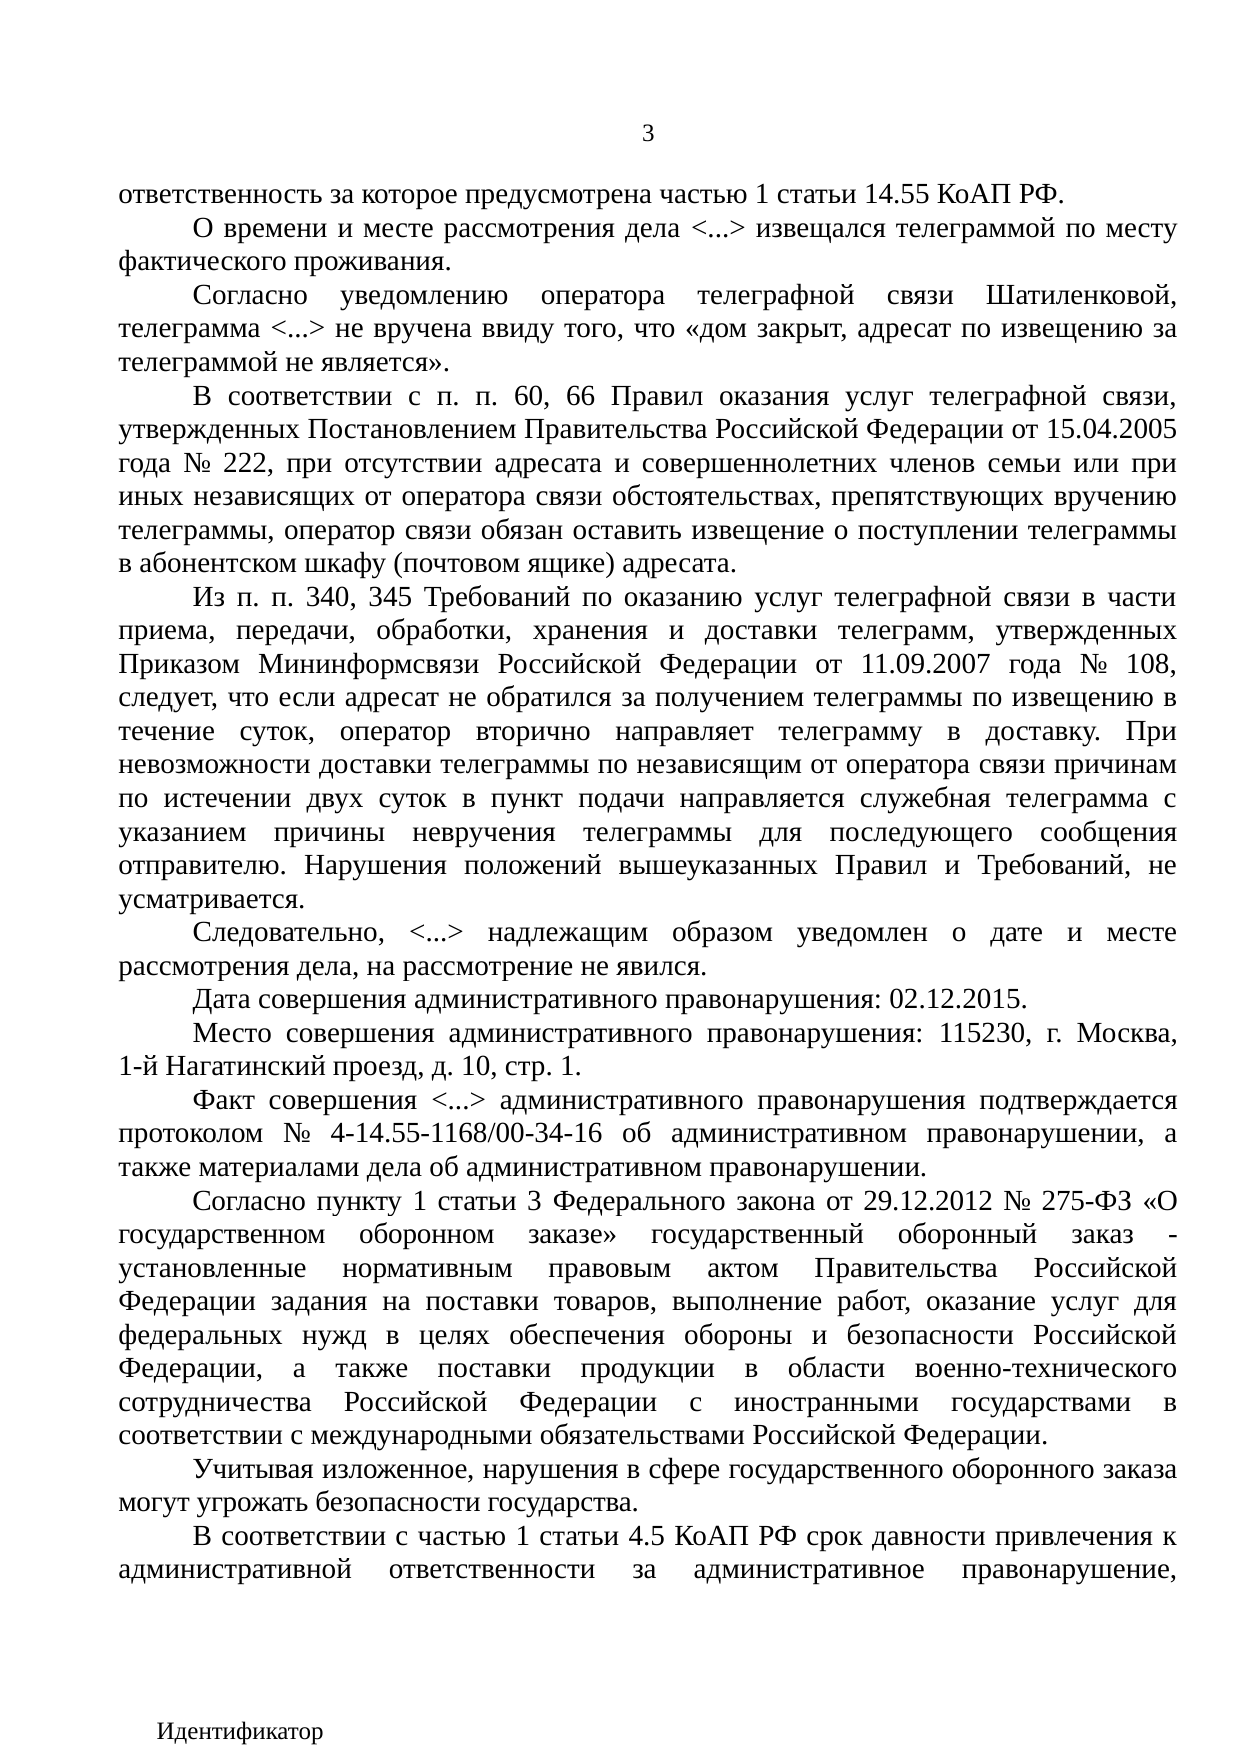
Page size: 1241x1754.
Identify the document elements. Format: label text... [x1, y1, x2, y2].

text Из п. п. 340, 345 Требований по оказанию услуг телеграфной связи в части приема, передачи, обработки, хранения и доставки телеграмм, утвержденных Приказом Мининформсвязи Российской Федерации от 11.09.2007 года № 108, следует, что если адресат не обратился за получением телеграммы по извещению в течение суток, оператор вторично направляет телеграмму в доставку. При невозможности доставки телеграммы по независящим от оператора связи причинам по истечении двух суток в пункт подачи направляется служебная телеграмма с указанием причины невручения телеграммы для последующего сообщения отправителю. Нарушения положений вышеуказанных Правил и Требований, не усматривается. [118, 579, 1178, 914]
text Согласно уведомлению оператора телеграфной связи Шатиленковой, телеграмма <...> не вручена ввиду того, что «дом закрыт, адресат по извещению за телеграммой не является». [118, 277, 1178, 378]
text В соответствии с частью 1 статьи 4.5 КоАП РФ срок давности привлечения к административной ответственности за административное правонарушение, [118, 1518, 1178, 1585]
text Согласно пункту 1 статьи 3 Федерального закона от 29.12.2012 № 275-ФЗ «О государственном оборонном заказе» государственный оборонный заказ - установленные нормативным правовым актом Правительства Российской Федерации задания на поставки товаров, выполнение работ, оказание услуг для федеральных нужд в целях обеспечения обороны и безопасности Российской Федерации, а также поставки продукции в области военно-технического сотрудничества Российской Федерации с иностранными государствами в соответствии с международными обязательствами Российской Федерации. [118, 1183, 1178, 1451]
text Место совершения административного правонарушения: 115230, г. Москва, 1-й Нагатинский проезд, д. 10, стр. 1. [118, 1015, 1178, 1082]
text Факт совершения <...> административного правонарушения подтверждается протоколом № 4-14.55-1168/00-34-16 об административном правонарушении, а также материалами дела об административном правонарушении. [118, 1082, 1178, 1183]
text Следовательно, <...> надлежащим образом уведомлен о дате и месте рассмотрения дела, на рассмотрение не явился. [118, 914, 1178, 981]
text ответственность за которое предусмотрена частью 1 статьи 14.55 КоАП РФ. [118, 176, 1178, 210]
text В соответствии с п. п. 60, 66 Правил оказания услуг телеграфной связи, утвержденных Постановлением Правительства Российской Федерации от 15.04.2005 года № 222, при отсутствии адресата и совершеннолетних членов семьи или при иных независящих от оператора связи обстоятельствах, препятствующих вручению телеграммы, оператор связи обязан оставить извещение о поступлении телеграммы в абонентском шкафу (почтовом ящике) адресата. [118, 378, 1178, 579]
text Учитывая изложенное, нарушения в сфере государственного оборонного заказа могут угрожать безопасности государства. [118, 1451, 1178, 1518]
text О времени и месте рассмотрения дела <...> извещался телеграммой по месту фактического проживания. [118, 210, 1178, 277]
text Дата совершения административного правонарушения: 02.12.2015. [118, 981, 1178, 1015]
